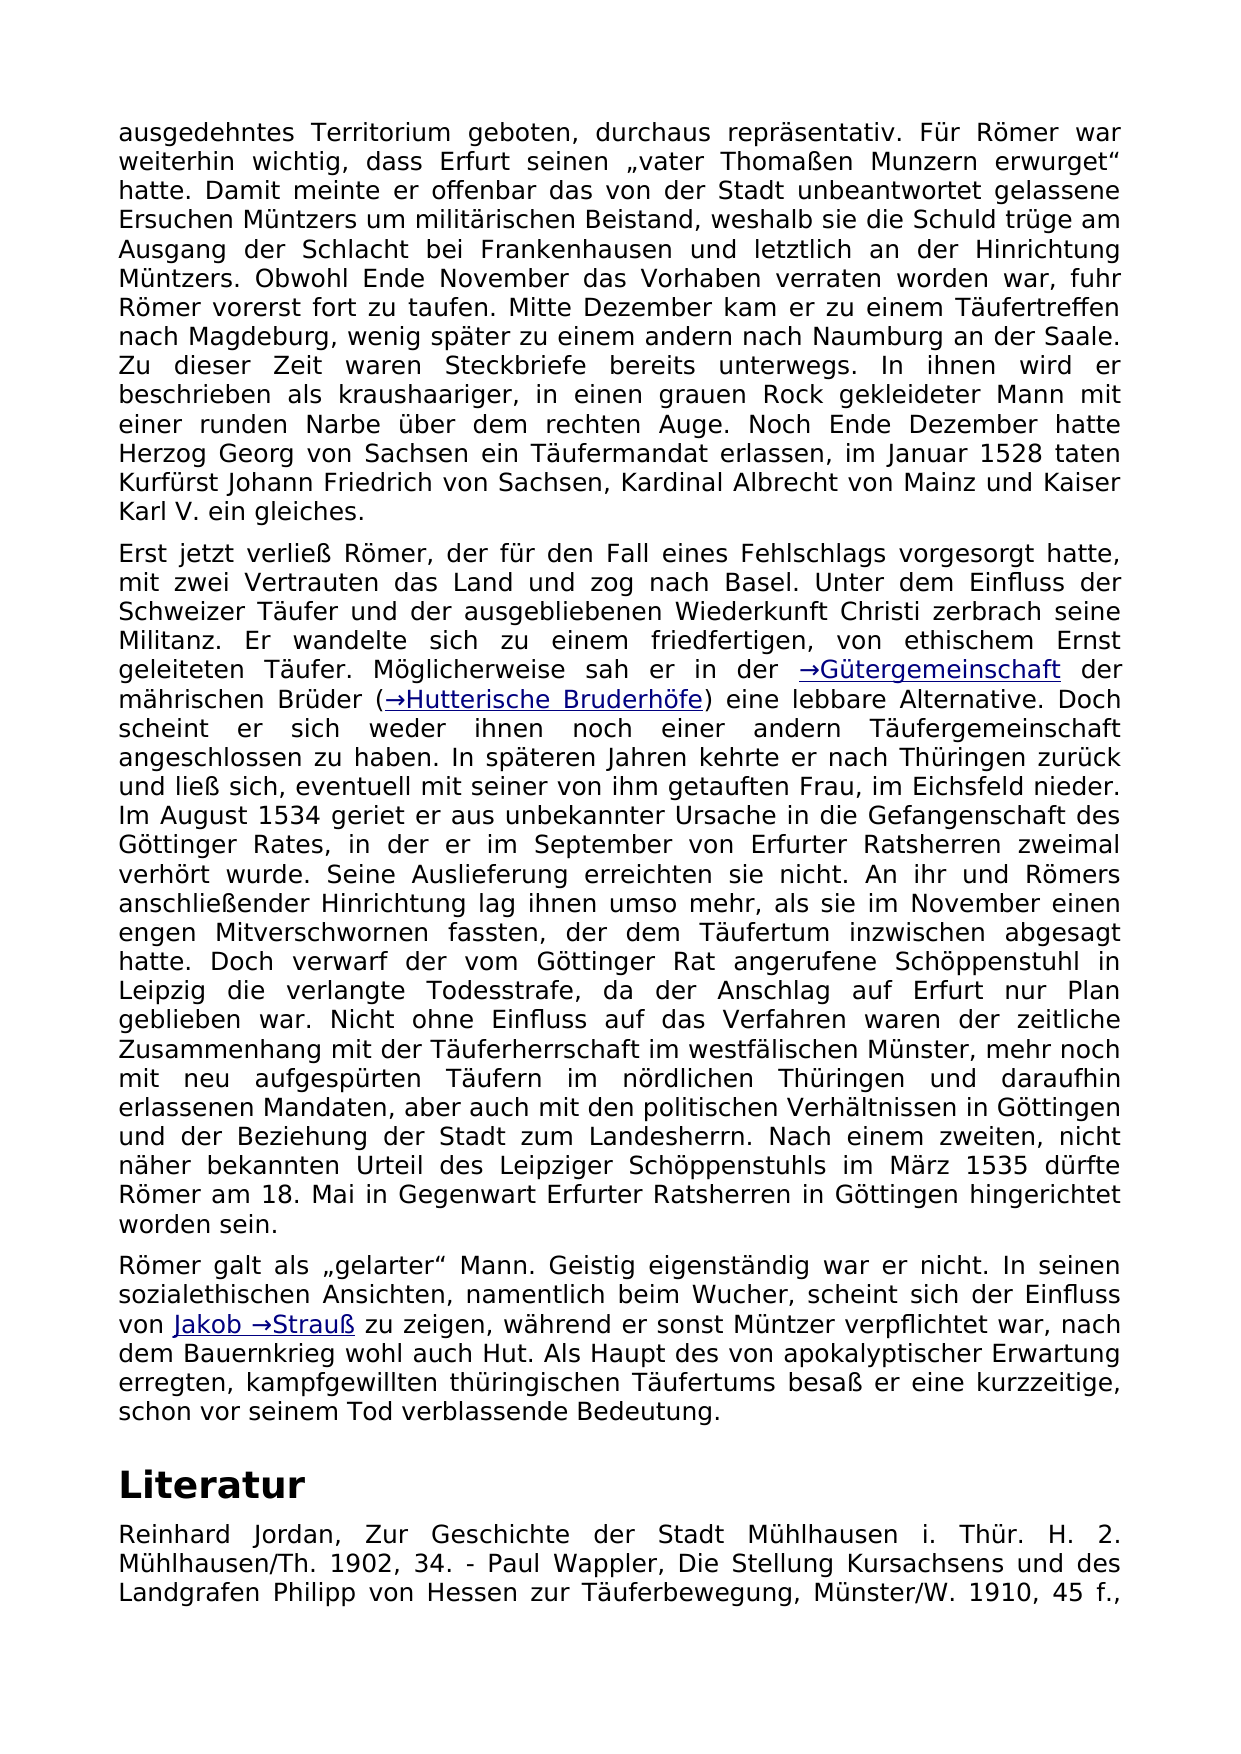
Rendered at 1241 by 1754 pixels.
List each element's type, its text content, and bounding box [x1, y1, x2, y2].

text ausgedehntes Territorium geboten, durchaus repräsentativ. Für Römer war weiterhin wichtig, dass Erfurt seinen „vater Thomaßen Munzern erwurget“ hatte. Damit meinte er offenbar das von der Stadt unbeantwortet gelassene Ersuchen Müntzers um militärischen Beistand, weshalb sie die Schuld trüge am Ausgang der Schlacht bei Frankenhausen und letztlich an der Hinrichtung Müntzers. Obwohl Ende November das Vorhaben verraten worden war, fuhr Römer vorerst fort zu taufen. Mitte Dezember kam er zu einem Täufertreffen nach Magdeburg, wenig später zu einem andern nach Naumburg an der Saale. Zu dieser Zeit waren Steckbriefe bereits unterwegs. In ihnen wird er beschrieben als kraushaariger, in einen grauen Rock gekleideter Mann mit einer runden Narbe über dem rechten Auge. Noch Ende Dezember hatte Herzog Georg von Sachsen ein Täufermandat erlassen, im Januar 1528 taten Kurfürst Johann Friedrich von Sachsen, Kardinal Albrecht von Mainz und Kaiser Karl V. ein gleiches. [118, 118, 1122, 526]
text Römer galt als „gelarter“ Mann. Geistig eigenständig war er nicht. In seinen sozialethischen Ansichten, namentlich beim Wucher, scheint sich der Einfluss von Jakob →Strauß zu zeigen, während er sonst Müntzer verpflichtet war, nach dem Bauernkrieg wohl auch Hut. Als Haupt des von apokalyptischer Erwartung erregten, kampfgewillten thüringischen Täufertums besaß er eine kurzzeitige, schon vor seinem Tod verblassende Bedeutung. [118, 1251, 1122, 1426]
text Erst jetzt verließ Römer, der für den Fall eines Fehlschlags vorgesorgt hatte, mit zwei Vertrauten das Land und zog nach Basel. Unter dem Einfluss der Schweizer Täufer und der ausgebliebenen Wiederkunft Christi zerbrach seine Militanz. Er wandelte sich zu einem friedfertigen, von ethischem Ernst geleiteten Täufer. Möglicherweise sah er in der →Gütergemeinschaft der mährischen Brüder (→Hutterische Bruderhöfe) eine lebbare Alternative. Doch scheint er sich weder ihnen noch einer andern Täufergemeinschaft angeschlossen zu haben. In späteren Jahren kehrte er nach Thüringen zurück und ließ sich, eventuell mit seiner von ihm getauften Frau, im Eichsfeld nieder. Im August 1534 geriet er aus unbekannter Ursache in die Gefangenschaft des Göttinger Rates, in der er im September von Erfurter Ratsherren zweimal verhört wurde. Seine Auslieferung erreichten sie nicht. An ihr und Römers anschließender Hinrichtung lag ihnen umso mehr, als sie im November einen engen Mitverschwornen fassten, der dem Täufertum inzwischen abgesagt hatte. Doch verwarf der vom Göttinger Rat angerufene Schöppenstuhl in Leipzig die verlangte Todesstrafe, da der Anschlag auf Erfurt nur Plan geblieben war. Nicht ohne Einfluss auf das Verfahren waren der zeitliche Zusammenhang mit der Täuferherrschaft im westfälischen Münster, mehr noch mit neu aufgespürten Täufern im nördlichen Thüringen und daraufhin erlassenen Mandaten, aber auch mit den politischen Verhältnissen in Göttingen und der Beziehung der Stadt zum Landesherrn. Nach einem zweiten, nicht näher bekannten Urteil des Leipziger Schöppenstuhls im März 1535 dürfte Römer am 18. Mai in Gegenwart Erfurter Ratsherren in Göttingen hingerichtet worden sein. [118, 539, 1122, 1239]
subtitle Literatur [118, 1464, 1122, 1508]
text Reinhard Jordan, Zur Geschichte der Stadt Mühlhausen i. Thür. H. 2. Mühlhausen/Th. 1902, 34. - Paul Wappler, Die Stellung Kursachsens und des Landgrafen Philipp von Hessen zur Täuferbewegung, Münster/W. 1910, 45 f., [118, 1520, 1122, 1608]
